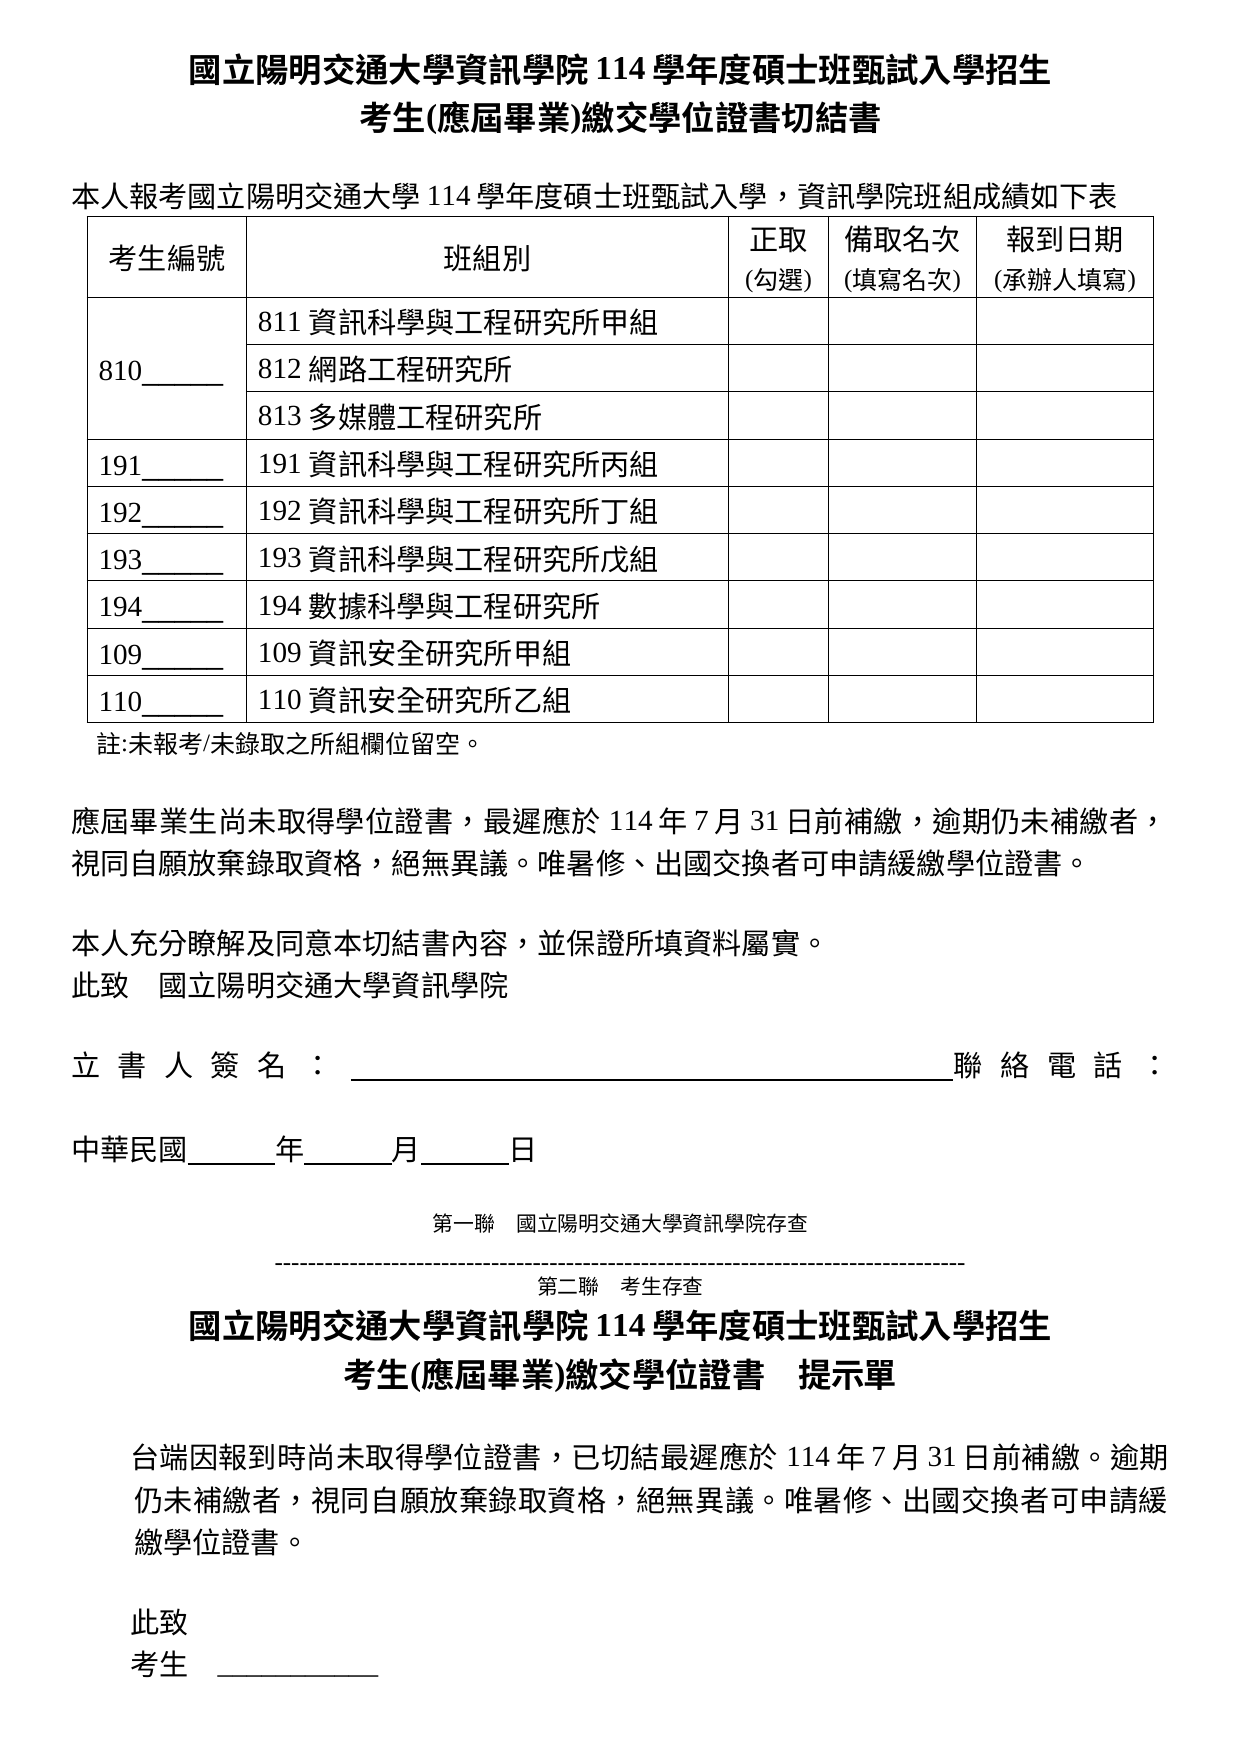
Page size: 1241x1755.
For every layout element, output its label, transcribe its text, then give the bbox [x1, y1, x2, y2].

text 國立陽明交通大學資訊學院114學年度碩士班甄試入學招生 [406, 1312, 474, 1337]
table_cell [729, 440, 828, 486]
text 國立陽明交通大學資訊學院114學年度碩士班甄試入學招生 [71, 37, 1169, 92]
table_cell 110_____ [88, 676, 246, 722]
text 國立陽明交通大學資訊學院114學年度碩士班甄試入學招生 [561, 1312, 701, 1337]
text 國立陽明交通大學資訊學院114學年度碩士班甄試入學招生 [71, 1312, 190, 1337]
table_cell [829, 487, 976, 533]
table_cell [729, 392, 828, 438]
text 註:未報考/未錄取之所組欄位留空。 [96, 723, 1169, 761]
text 國立陽明交通大學資訊學院114學年度碩士班甄試入學招生 [697, 1312, 734, 1337]
text 應屆畢業生尚未取得學位證書，最遲應於114年7月31日前補繳，逾期仍未補繳者，視同自願放棄錄取資格，絕無異議。唯暑修、出國交換者可申請緩繳學位證書。 [71, 798, 1169, 883]
text 國立陽明交通大學資訊學院114學年度碩士班甄試入學招生 [777, 1312, 799, 1337]
table_cell [729, 629, 828, 675]
text 考生(應屆畢業)繳交學位證書 提示單 [71, 1349, 1169, 1397]
table_cell [829, 534, 976, 580]
table_cell 813 多媒體工程研究所 [247, 392, 728, 438]
table_cell [977, 487, 1153, 533]
table_cell 194 數據科學與工程研究所 [247, 581, 728, 628]
table_cell 191_____ [88, 440, 246, 486]
text 國立陽明交通大學資訊學院114學年度碩士班甄試入學招生 [937, 1312, 990, 1337]
table_cell [977, 676, 1153, 722]
text 國立陽明交通大學資訊學院114學年度碩士班甄試入學招生 [724, 1312, 757, 1337]
table_cell [977, 629, 1153, 675]
table_cell 811 資訊科學與工程研究所甲組 [247, 298, 728, 344]
text 國立陽明交通大學資訊學院114學年度碩士班甄試入學招生 [319, 1312, 362, 1337]
table_cell 193_____ [88, 534, 246, 580]
table_cell [729, 676, 828, 722]
table_cell [977, 534, 1153, 580]
table_cell [977, 392, 1153, 438]
table_cell [729, 581, 828, 628]
table_cell 192 資訊科學與工程研究所丁組 [247, 487, 728, 533]
text 國立陽明交通大學資訊學院114學年度碩士班甄試入學招生 [874, 1312, 910, 1337]
text 本人充分瞭解及同意本切結書內容，並保證所填資料屬實。 [71, 920, 1169, 963]
table_cell [829, 440, 976, 486]
table_cell [829, 345, 976, 391]
table_cell 194_____ [88, 581, 246, 628]
table_cell 810_____ [88, 298, 246, 438]
table_header 班組別 [247, 217, 728, 297]
table_cell [729, 487, 828, 533]
text 國立陽明交通大學資訊學院114學年度碩士班甄試入學招生 [265, 1312, 304, 1337]
text 第一聯 國立陽明交通大學資訊學院存查 [71, 1212, 1169, 1237]
table_cell [729, 298, 828, 344]
table_cell [829, 629, 976, 675]
table_header 備取名次 (填寫名次) [829, 217, 976, 297]
table_cell 191 資訊科學與工程研究所丙組 [247, 440, 728, 486]
table_cell [829, 676, 976, 722]
table_header 正取 (勾選) [729, 217, 828, 297]
text 國立陽明交通大學資訊學院114學年度碩士班甄試入學招生 [912, 1312, 934, 1337]
text ----------------------------------------------------------------------------------- [71, 1249, 1169, 1274]
table_cell [829, 581, 976, 628]
table_header 考生編號 [88, 217, 246, 297]
table_cell [729, 534, 828, 580]
table_cell [829, 392, 976, 438]
table_cell [829, 298, 976, 344]
text 考生(應屆畢業)繳交學位證書切結書 [71, 92, 1169, 140]
text 國立陽明交通大學資訊學院114學年度碩士班甄試入學招生 [994, 1312, 1033, 1337]
text 國立陽明交通大學資訊學院114學年度碩士班甄試入學招生 [219, 1312, 257, 1337]
table_cell 109 資訊安全研究所甲組 [247, 629, 728, 675]
text 國立陽明交通大學資訊學院114學年度碩士班甄試入學招生 [517, 1312, 557, 1337]
table_cell [977, 581, 1153, 628]
text 此致 [130, 1599, 1169, 1641]
table_cell [729, 345, 828, 391]
text 台端因報到時尚未取得學位證書，已切結最遲應於114年7月31日前補繳。逾期仍未補繳者，視同自願放棄錄取資格，絕無異議。唯暑修、出國交換者可申請緩繳學位證書。 [130, 1435, 1169, 1562]
table_header 報到日期 (承辦人填寫) [977, 217, 1153, 297]
text 立書人簽名： 聯絡電話： 中華民國 年 月 日 [71, 1042, 1169, 1169]
table_cell 193 資訊科學與工程研究所戊組 [247, 534, 728, 580]
text 國立陽明交通大學資訊學院114學年度碩士班甄試入學招生 [468, 1312, 505, 1337]
text 第二聯 考生存查 [71, 1274, 1169, 1299]
text 國立陽明交通大學資訊學院114學年度碩士班甄試入學招生 [1037, 1312, 1169, 1337]
text 本人報考國立陽明交通大學114學年度碩士班甄試入學，資訊學院班組成績如下表 [71, 173, 1169, 216]
text 此致 國立陽明交通大學資訊學院 [71, 963, 1169, 1005]
text 國立陽明交通大學資訊學院114學年度碩士班甄試入學招生 [846, 1312, 871, 1337]
text 考生 ___________ [130, 1641, 1169, 1684]
table_cell 110 資訊安全研究所乙組 [247, 676, 728, 722]
table_cell 192_____ [88, 487, 246, 533]
table_cell 109_____ [88, 629, 246, 675]
text 國立陽明交通大學資訊學院114學年度碩士班甄試入學招生 [361, 1312, 402, 1337]
table_cell 812 網路工程研究所 [247, 345, 728, 391]
table_cell [977, 345, 1153, 391]
table_cell [977, 440, 1153, 486]
table_cell [977, 298, 1153, 344]
